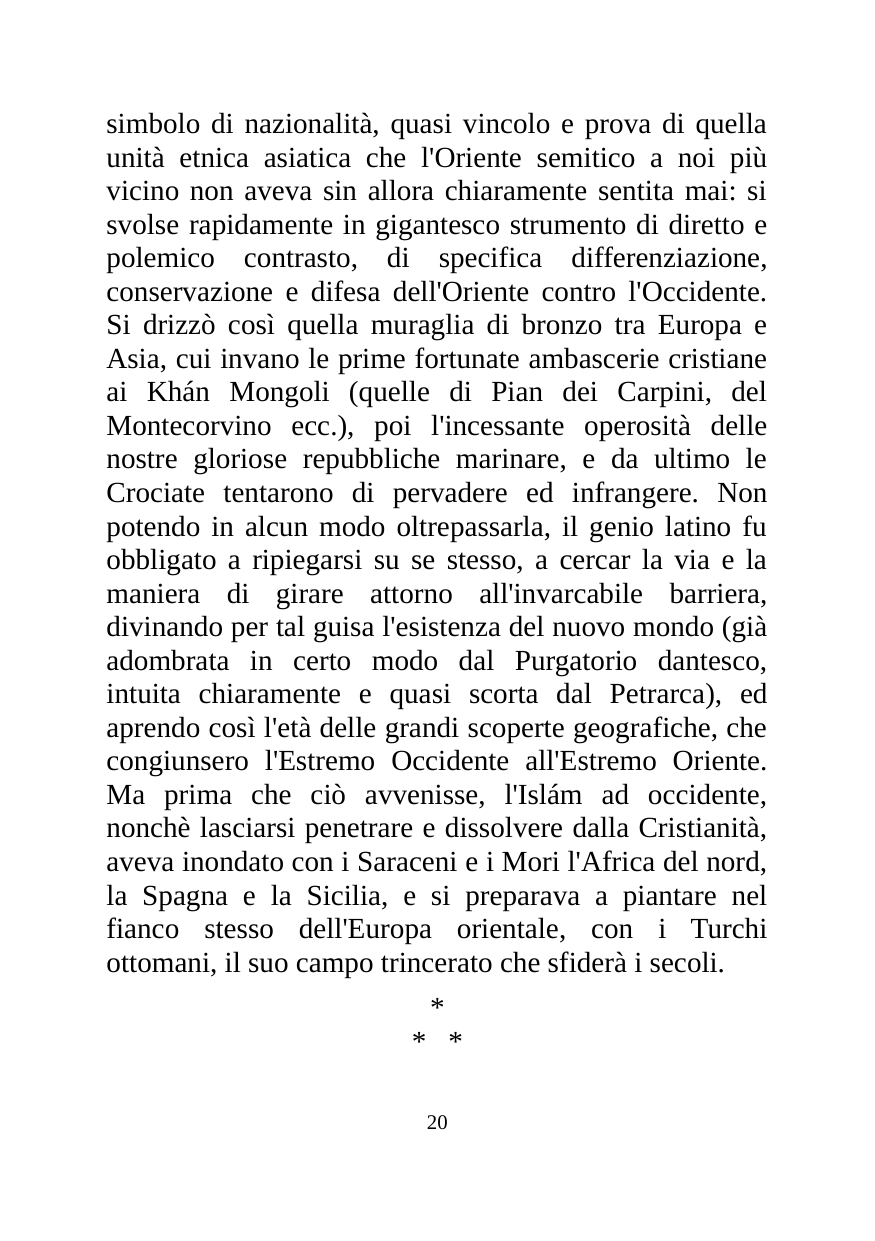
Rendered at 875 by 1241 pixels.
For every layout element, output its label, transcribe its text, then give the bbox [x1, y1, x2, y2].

text simbolo di nazionalità, quasi vincolo e prova di quella unità etnica asiatica che l'Oriente semitico a noi più vicino non aveva sin allora chiaramente sentita mai: si svolse rapidamente in gigantesco strumento di diretto e polemico contrasto, di specifica differenziazione, conservazione e difesa dell'Oriente contro l'Occidente. Si drizzò così quella muraglia di bronzo tra Europa e Asia, cui invano le prime fortunate ambascerie cristiane ai Khán Mongoli (quelle di Pian dei Carpini, del Montecorvino ecc.), poi l'incessante operosità delle nostre gloriose repubbliche marinare, e da ultimo le Crociate tentarono di pervadere ed infrangere. Non potendo in alcun modo oltrepassarla, il genio latino fu obbligato a ripiegarsi su se stesso, a cercar la via e la maniera di girare attorno all'invarcabile barriera, divinando per tal guisa l'esistenza del nuovo mondo (già adombrata in certo modo dal Purgatorio dantesco, intuita chiaramente e quasi scorta dal Petrarca), ed aprendo così l'età delle grandi scoperte geografiche, che congiunsero l'Estremo Occidente all'Estremo Oriente. Ma prima che ciò avvenisse, l'Islám ad occidente, nonchè lasciarsi penetrare e dissolvere dalla Cristianità, aveva inondato con i Saraceni e i Mori l'Africa del nord, la Spagna e la Sicilia, e si preparava a piantare nel fianco stesso dell'Europa orientale, con i Turchi ottomani, il suo campo trincerato che sfiderà i secoli. [106, 106, 768, 978]
text * * * [106, 990, 768, 1057]
